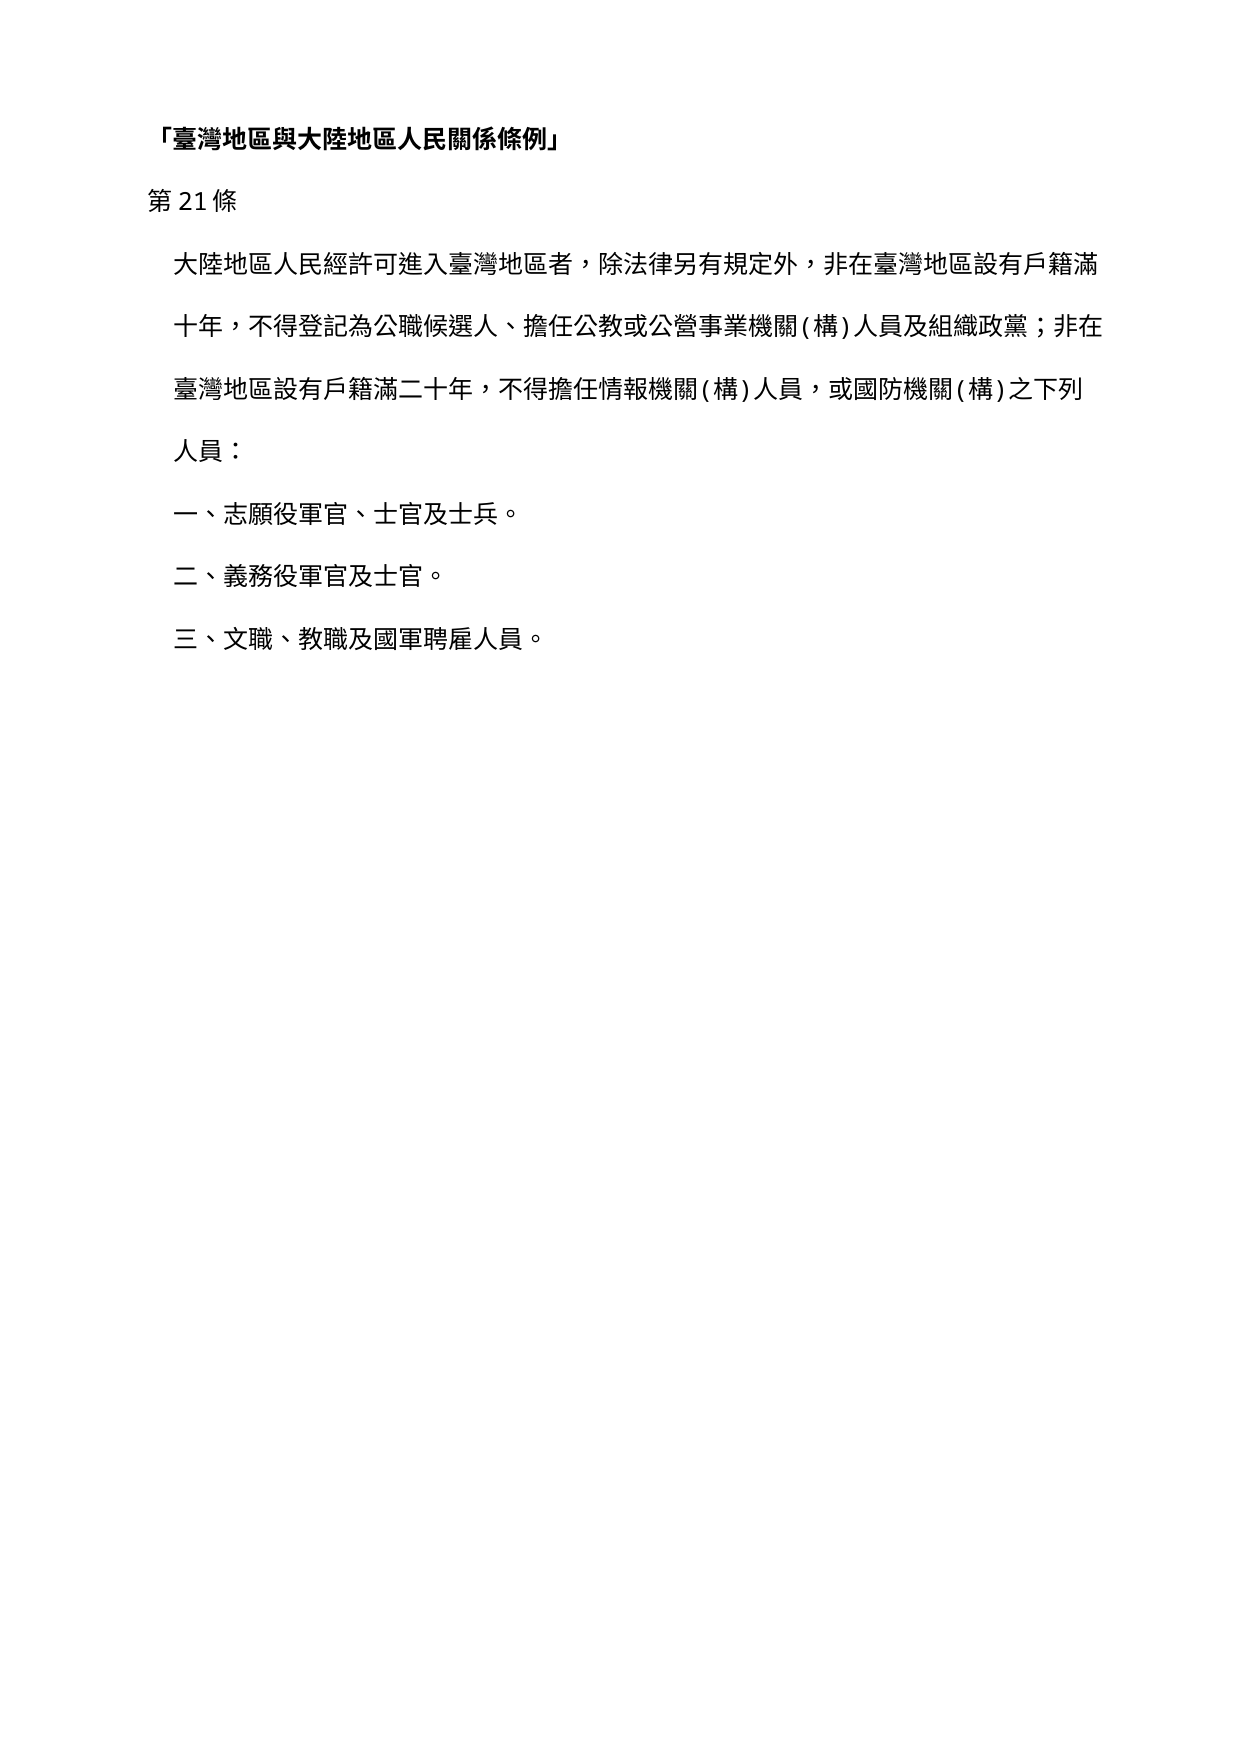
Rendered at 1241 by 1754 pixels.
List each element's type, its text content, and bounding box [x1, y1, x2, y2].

text 第21條 [148, 158, 1104, 221]
text 二、義務役軍官及士官。 [173, 533, 1104, 596]
text 「臺灣地區與大陸地區人民關係條例」 [148, 96, 1104, 158]
text 三、文職、教職及國軍聘雇人員。 [173, 596, 1104, 658]
text 大陸地區人民經許可進入臺灣地區者，除法律另有規定外，非在臺灣地區設有戶籍滿十年，不得登記為公職候選人、擔任公教或公營事業機關(構)人員及組織政黨；非在臺灣地區設有戶籍滿二十年，不得擔任情報機關(構)人員，或國防機關(構)之下列人員： [173, 221, 1104, 471]
text 一、志願役軍官、士官及士兵。 [173, 471, 1104, 533]
